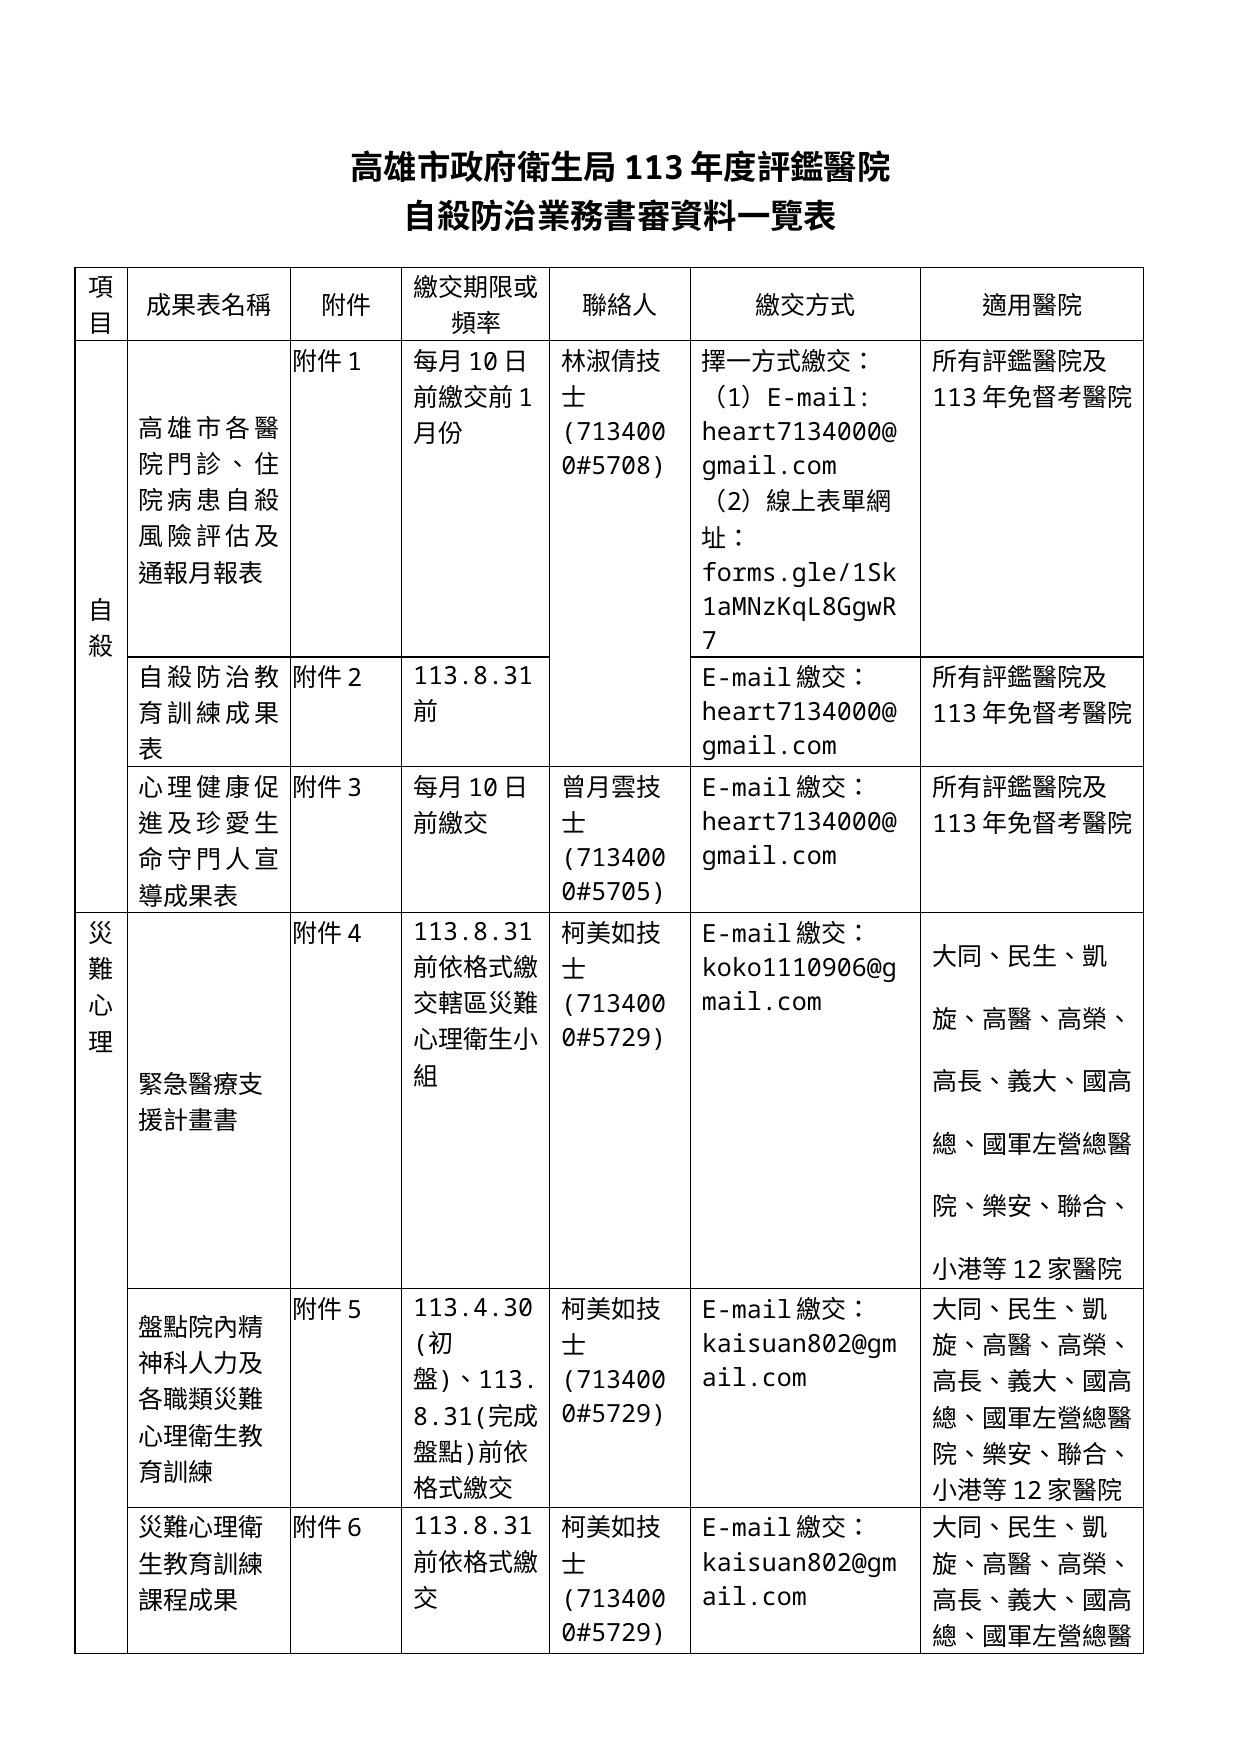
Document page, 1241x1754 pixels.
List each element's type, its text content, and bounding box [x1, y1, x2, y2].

table_cell 附件2 [291, 658, 401, 766]
table_cell E-mail繳交：kaisuan802@gmail.com [691, 1289, 920, 1507]
table_header 成果表名稱 [128, 268, 290, 340]
table_header 適用醫院 [921, 268, 1143, 340]
table_cell 災難心理 [76, 913, 127, 1653]
table_cell E-mail繳交： heart7134000@gmail.com [691, 767, 920, 912]
table_cell 附件5 [291, 1289, 401, 1507]
table_header 項目 [76, 268, 127, 340]
table_cell 所有評鑑醫院及113年免督考醫院 [921, 341, 1143, 656]
table_cell 附件1 [291, 341, 401, 656]
table_header 附件 [291, 268, 401, 340]
table_cell 柯美如技士 (7134000#5729) [550, 1289, 690, 1507]
table_cell 盤點院內精神科人力及各職類災難心理衛生教育訓練 [128, 1289, 290, 1507]
table_cell 113.4.30(初盤)、113.8.31(完成盤點)前依格式繳交 [402, 1289, 549, 1507]
table_cell 附件3 [291, 767, 401, 912]
text 自殺防治業務書審資料一覽表 [75, 189, 1165, 267]
table_cell 附件4 [291, 913, 401, 1288]
table_cell 緊急醫療支援計畫書 [128, 913, 290, 1288]
table_cell 柯美如技士 (7134000#5729) [550, 1508, 690, 1653]
table_cell 心理健康促進及珍愛生命守門人宣導成果表 [128, 767, 290, 912]
table_cell 113.8.31前依格式繳交 [402, 1508, 549, 1653]
table_cell 所有評鑑醫院及113年免督考醫院 [921, 658, 1143, 766]
table_cell 每月10日前繳交 [402, 767, 549, 912]
table_cell 災難心理衛生教育訓練課程成果 [128, 1508, 290, 1653]
table_cell 自殺防治教育訓練成果表 [128, 658, 290, 766]
table_cell 附件6 [291, 1508, 401, 1653]
table_cell 每月10日前繳交前1月份 [402, 341, 549, 656]
table_cell 曾月雲技士(7134000#5705) [550, 767, 690, 912]
table_cell E-mail繳交： heart7134000@gmail.com [691, 658, 920, 766]
table_cell 113.8.31前依格式繳交轄區災難心理衛生小組 [402, 913, 549, 1288]
table_cell 113.8.31前 [402, 658, 549, 766]
table_cell 擇一方式繳交： （1）E-mail: heart7134000@gmail.com （2）線上表單網址： forms.gle/1Sk1aMNzKqL8GgwR7 [691, 341, 920, 656]
table_cell 大同、民生、凱旋、高醫、高榮、高長、義大、國高總、國軍左營總醫院、樂安、聯合、小港等12家醫院 [921, 1289, 1143, 1507]
table_header 聯絡人 [550, 268, 690, 340]
table_cell E-mail繳交：kaisuan802@gmail.com [691, 1508, 920, 1653]
table_header 繳交期限或頻率 [402, 268, 549, 340]
table_cell 自殺 [76, 341, 127, 912]
table_header 繳交方式 [691, 268, 920, 340]
table_cell 林淑倩技士 (7134000#5708) [550, 341, 690, 766]
table_cell 大同、民生、凱旋、高醫、高榮、高長、義大、國高總、國軍左營總醫 [921, 1508, 1143, 1653]
table_cell 高雄市各醫院門診、住院病患自殺風險評估及通報月報表 [128, 341, 290, 656]
table_cell 所有評鑑醫院及113年免督考醫院 [921, 767, 1143, 912]
text 高雄市政府衛生局113年度評鑑醫院 [75, 141, 1165, 189]
table_cell E-mail繳交： koko1110906@gmail.com [691, 913, 920, 1288]
table_cell 大同、民生、凱旋、高醫、高榮、高長、義大、國高總、國軍左營總醫院、樂安、聯合、小港等12家醫院 [921, 913, 1143, 1288]
table_cell 柯美如技士 (7134000#5729) [550, 913, 690, 1288]
